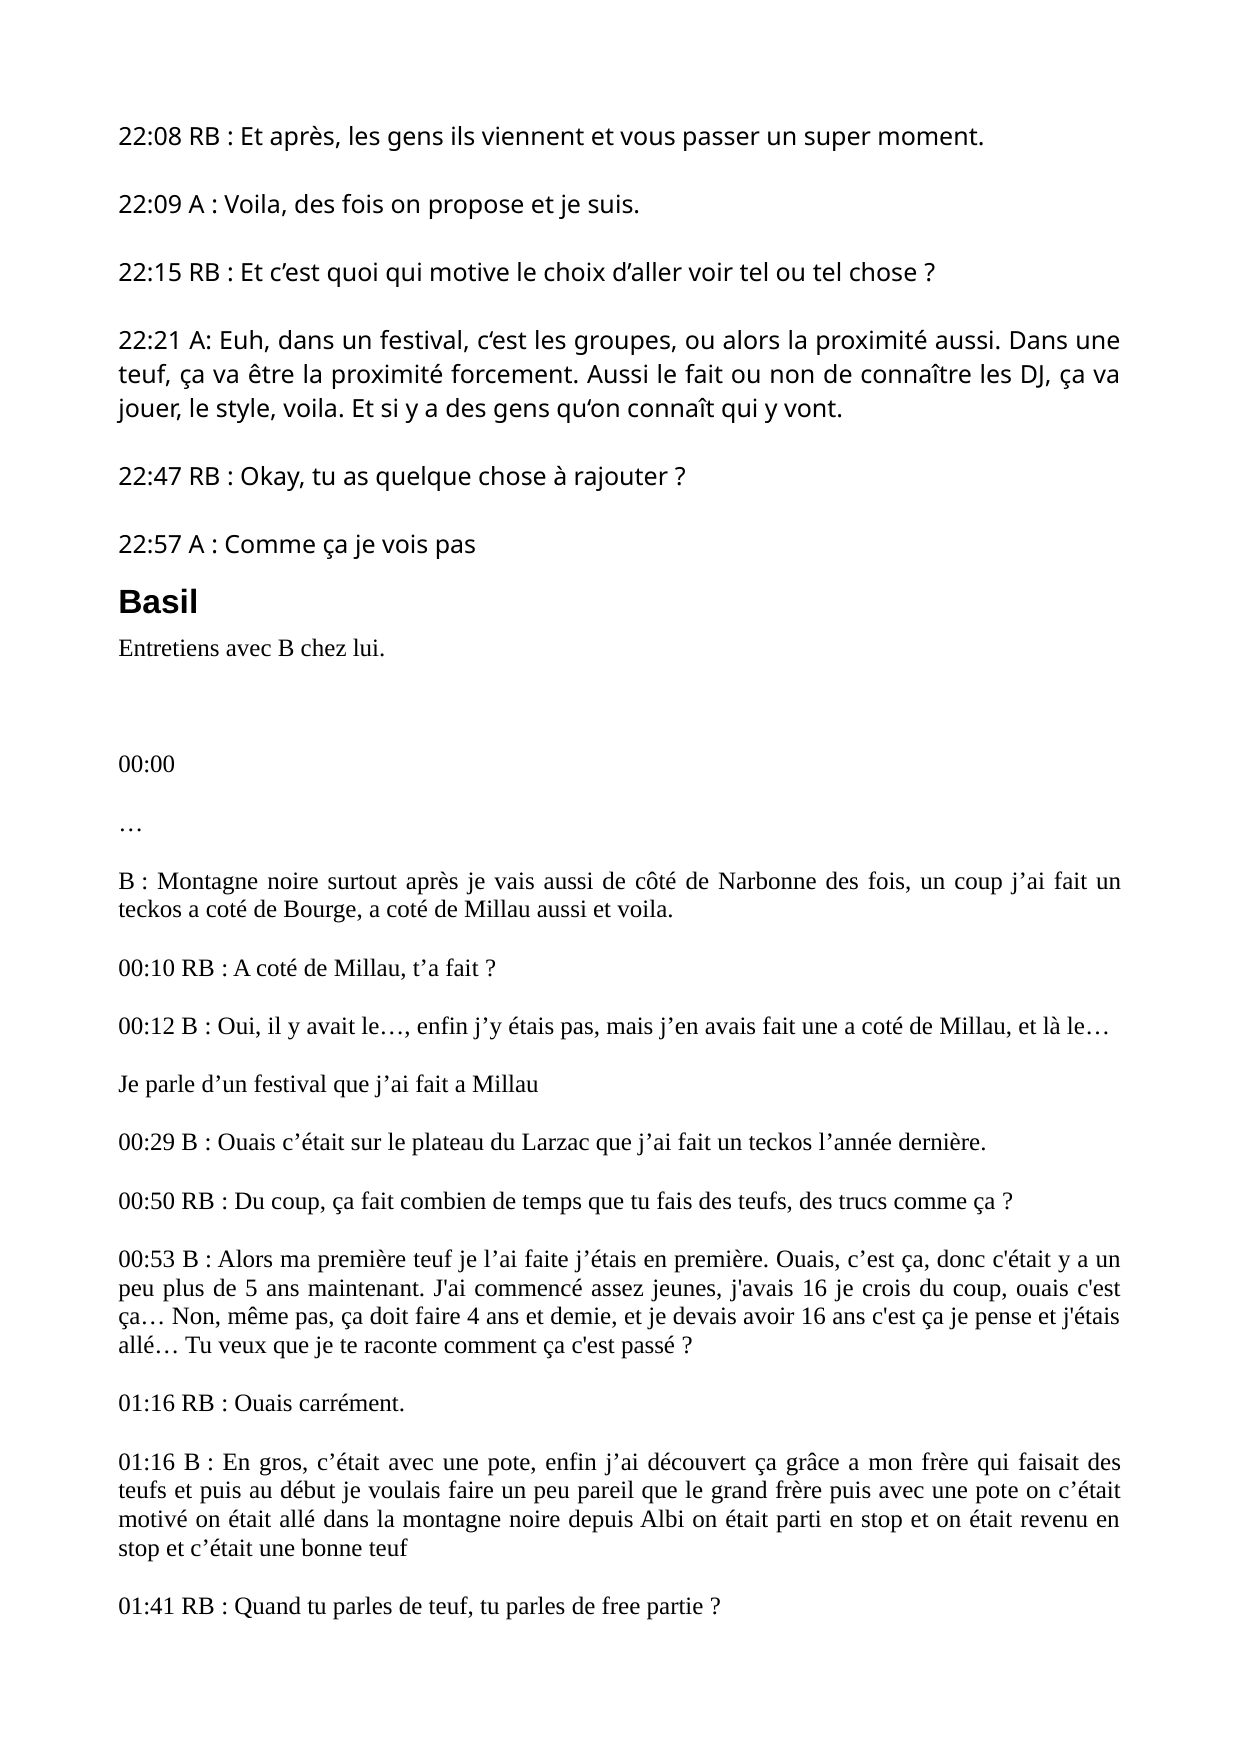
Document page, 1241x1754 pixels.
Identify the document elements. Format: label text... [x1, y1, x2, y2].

text 00:53 B : Alors ma première teuf je l’ai faite j’étais en première. Ouais, c’est ça, donc c'était y a un peu plus de 5 ans maintenant. J'ai commencé assez jeunes, j'avais 16 je crois du coup, ouais c'est ça… Non, même pas, ça doit faire 4 ans et demie, et je devais avoir 16 ans c'est ça je pense et j'étais allé… Tu veux que je te raconte comment ça c'est passé ? [118, 1244, 1122, 1359]
text Je parle d’un festival que j’ai fait a Millau [118, 1069, 1122, 1098]
text 00:12 B : Oui, il y avait le…, enfin j’y étais pas, mais j’en avais fait une a coté de Millau, et là le… [118, 1011, 1122, 1040]
text 22:21 A: Euh, dans un festival, c‘est les groupes, ou alors la proximité aussi. Dans une teuf, ça va être la proximité forcement. Aussi le fait ou non de connaître les DJ, ça va jouer, le style, voila. Et si y a des gens qu‘on connaît qui y vont. [118, 322, 1122, 425]
text 22:47 RB : Okay, tu as quelque chose à rajouter ? [118, 459, 1122, 493]
subtitle ­Basil [118, 582, 1122, 620]
text … [118, 808, 1122, 836]
text 22:57 A : Comme ça je vois pas [118, 527, 1122, 561]
text 00:10 RB : A coté de Millau, t’a fait ? [118, 953, 1122, 982]
text B : Montagne noire surtout après je vais aussi de côté de Narbonne des fois, un coup j’ai fait un teckos a coté de Bourge, a coté de Millau aussi et voila. [118, 866, 1122, 923]
text 22:09 A : Voila, des fois on propose et je suis. [118, 186, 1122, 220]
text 00:50 RB : Du coup, ça fait combien de temps que tu fais des teufs, des trucs comme ça ? [118, 1186, 1122, 1214]
text 01:41 RB : Quand tu parles de teuf, tu parles de free partie ? [118, 1591, 1122, 1620]
text 22:08 RB : Et après, les gens ils viennent et vous passer un super moment. [118, 118, 1122, 152]
text 01:16 B : En gros, c’était avec une pote, enfin j’ai découvert ça grâce a mon frère qui faisait des teufs et puis au début je voulais faire un peu pareil que le grand frère puis avec une pote on c’était motivé on était allé dans la montagne noire depuis Albi on était parti en stop et on était revenu en stop et c’était une bonne teuf [118, 1447, 1122, 1562]
text 01:16 RB : Ouais carrément. [118, 1388, 1122, 1417]
text 00:29 B : Ouais c’était sur le plateau du Larzac que j’ai fait un teckos l’année dernière. [118, 1127, 1122, 1156]
text 22:15 RB : Et c’est quoi qui motive le choix d’aller voir tel ou tel chose ? [118, 254, 1122, 288]
text 00:00 [118, 749, 1122, 778]
text Entretiens avec B chez lui. [118, 633, 1122, 662]
